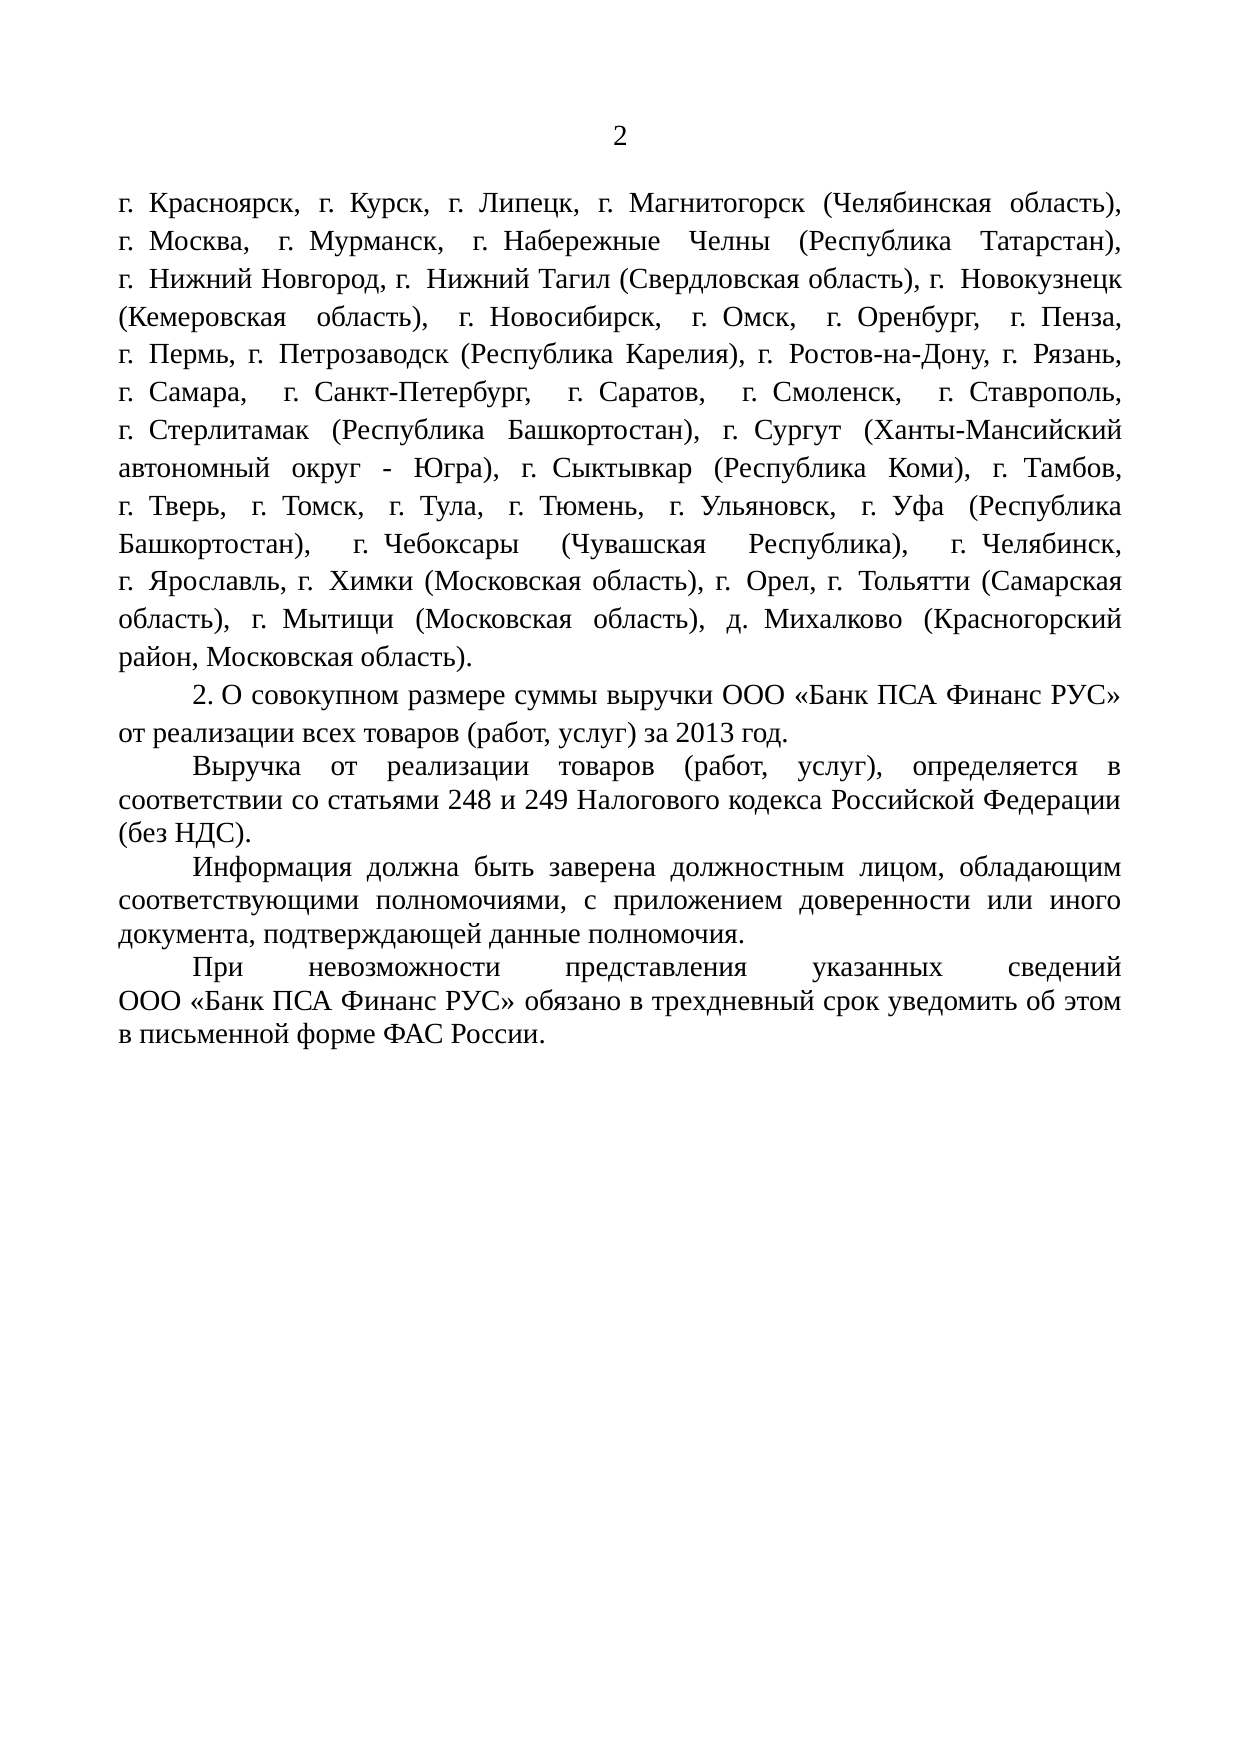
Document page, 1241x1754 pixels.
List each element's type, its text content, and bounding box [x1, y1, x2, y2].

text г. Красноярск, г. Курск, г. Липецк, г. Магнитогорск (Челябинская область), г. Москва, г. Мурманск, г. Набережные Челны (Республика Татарстан), г. Нижний Новгород, г. Нижний Тагил (Свердловская область), г. Новокузнецк (Кемеровская область), г. Новосибирск, г. Омск, г. Оренбург, г. Пенза, г. Пермь, г. Петрозаводск (Республика Карелия), г. Ростов-на-Дону, г. Рязань, г. Самара, г. Санкт-Петербург, г. Саратов, г. Смоленск, г. Ставрополь, г. Стерлитамак (Республика Башкортостан), г. Сургут (Ханты-Мансийский автономный округ - Югра), г. Сыктывкар (Республика Коми), г. Тамбов, г. Тверь, г. Томск, г. Тула, г. Тюмень, г. Ульяновск, г. Уфа (Республика Башкортостан), г. Чебоксары (Чувашская Республика), г. Челябинск, г. Ярославль, г. Химки (Московская область), г. Орел, г. Тольятти (Самарская область), г. Мытищи (Московская область), д. Михалково (Красногорский район, Московская область). [118, 181, 1122, 673]
list Информация должна быть заверена должностным лицом, обладающим соответствующими полномочиями, с приложением доверенности или иного документа, подтверждающей данные полномочия. [118, 849, 1122, 949]
text 2. О совокупном размере суммы выручки ООО «Банк ПСА Финанс РУС» от реализации всех товаров (работ, услуг) за 2013 год. [118, 673, 1122, 748]
list При невозможности представления указанных сведений ООО «Банк ПСА Финанс РУС» обязано в трехдневный срок уведомить об этом в письменной форме ФАС России. [118, 949, 1122, 1050]
list Выручка от реализации товаров (работ, услуг), определяется в соответствии со статьями 248 и 249 Налогового кодекса Российской Федерации (без НДС). [118, 748, 1122, 849]
